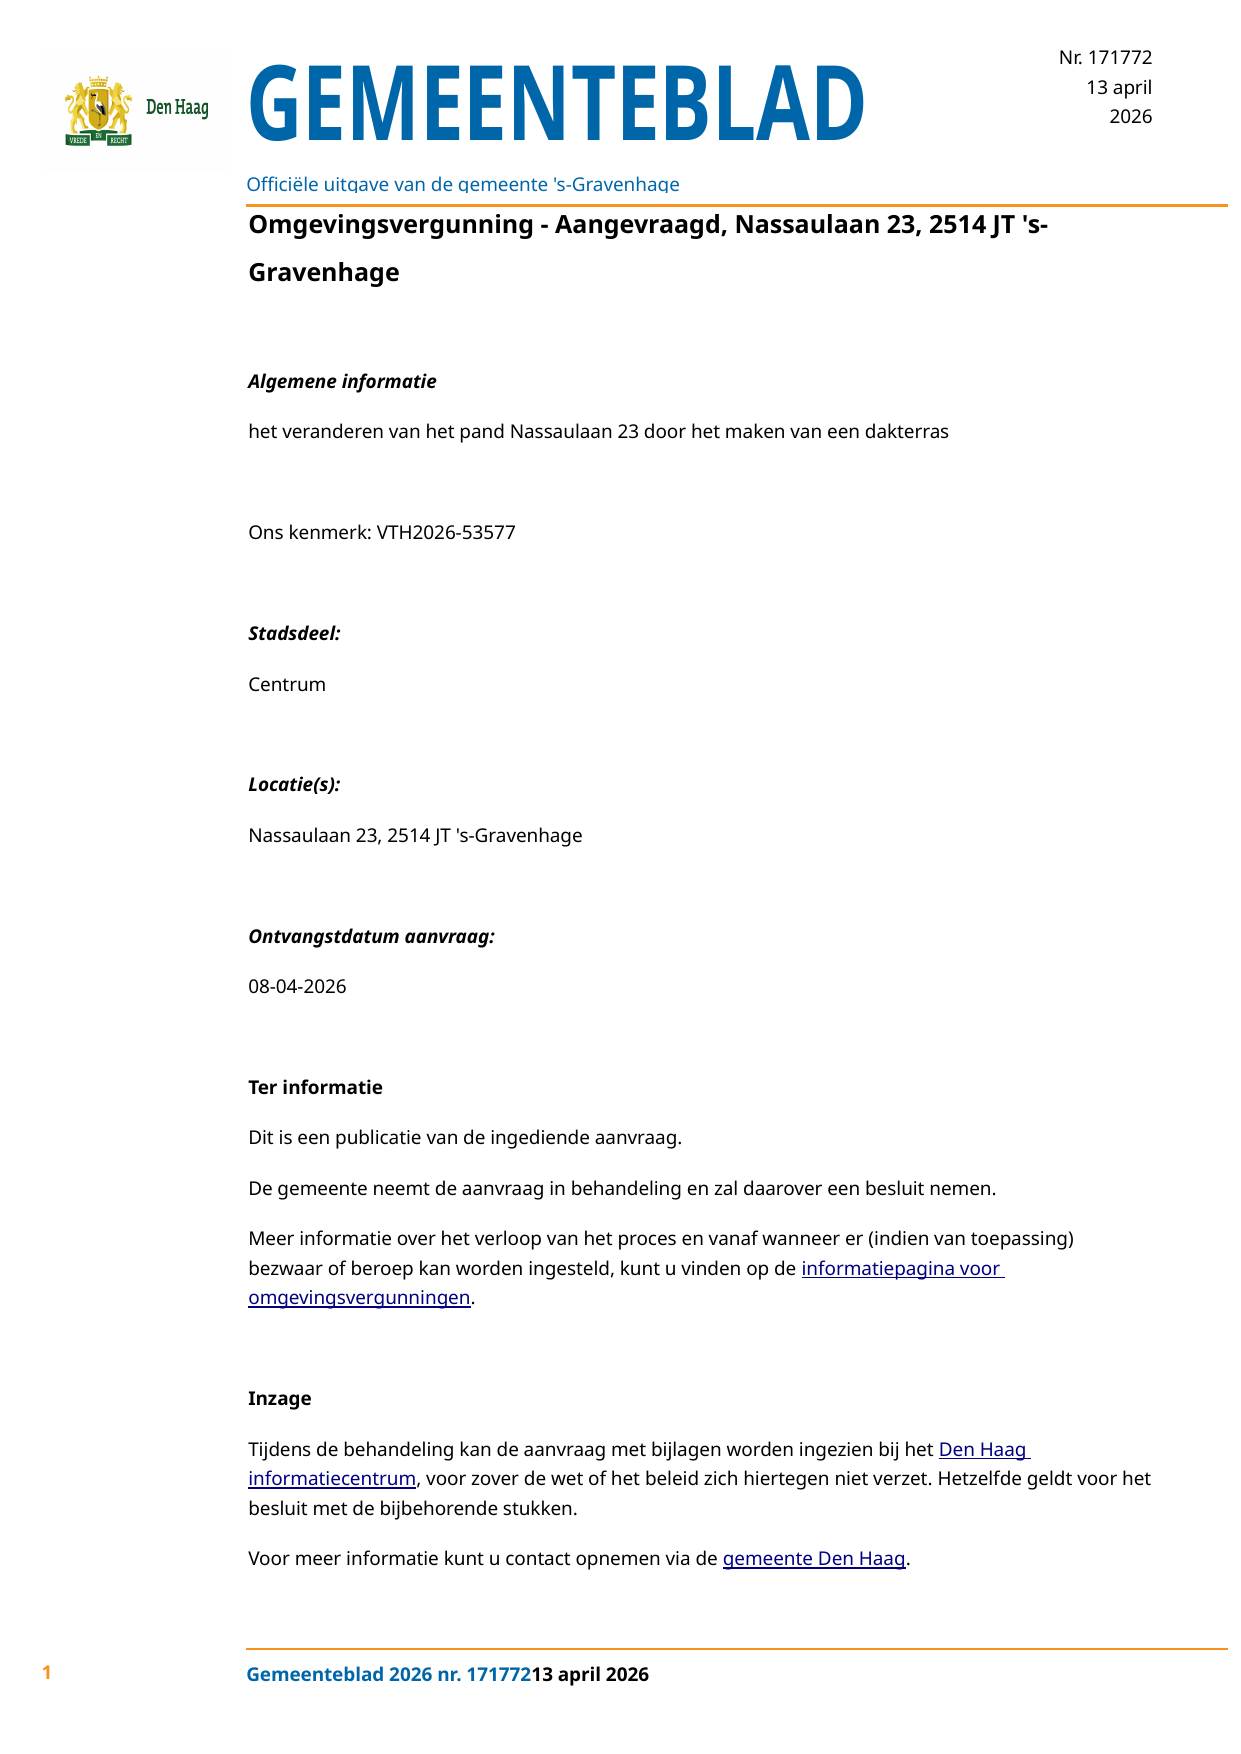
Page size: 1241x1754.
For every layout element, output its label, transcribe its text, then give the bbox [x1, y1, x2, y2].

text Stadsdeel: [248, 620, 1152, 646]
text Nassaulaan 23, 2514 JT 's-Gravenhage [248, 822, 1152, 848]
text De gemeente neemt de aanvraag in behandeling en zal daarover een besluit nemen. [248, 1175, 1152, 1201]
text Omgevingsvergunning - Aangevraagd, Nassaulaan 23, 2514 JT 's-Gravenhage [248, 207, 1152, 288]
text het veranderen van het pand Nassaulaan 23 door het maken van een dakterras [248, 419, 1152, 444]
text Locatie(s): [248, 772, 1152, 797]
picture [41, 47, 231, 172]
text Ontvangstdatum aanvraag: [248, 923, 1152, 949]
text Centrum [248, 671, 1152, 697]
text Algemene informatie [248, 368, 1152, 394]
text Voor meer informatie kunt u contact opnemen via de gemeente Den Haag. [248, 1545, 1152, 1571]
text Tijdens de behandeling kan de aanvraag met bijlagen worden ingezien bij het Den Haag informatiecentrum, voor zover de wet of het beleid zich hiertegen niet verzet. Hetzelfde geldt voor het besluit met de bijbehorende stukken. [248, 1436, 1152, 1521]
text Ons kenmerk: VTH2026-53577 [248, 519, 1152, 545]
text Dit is een publicatie van de ingediende aanvraag. [248, 1124, 1152, 1150]
text Ter informatie [248, 1074, 1152, 1100]
text Meer informatie over het verloop van het proces en vanaf wanneer er (indien van toepassing) bezwaar of beroep kan worden ingesteld, kunt u vinden op de informatiepagina voor omgevingsvergunningen. [248, 1225, 1152, 1310]
text 08-04-2026 [248, 973, 1152, 999]
text Inzage [248, 1385, 1152, 1411]
